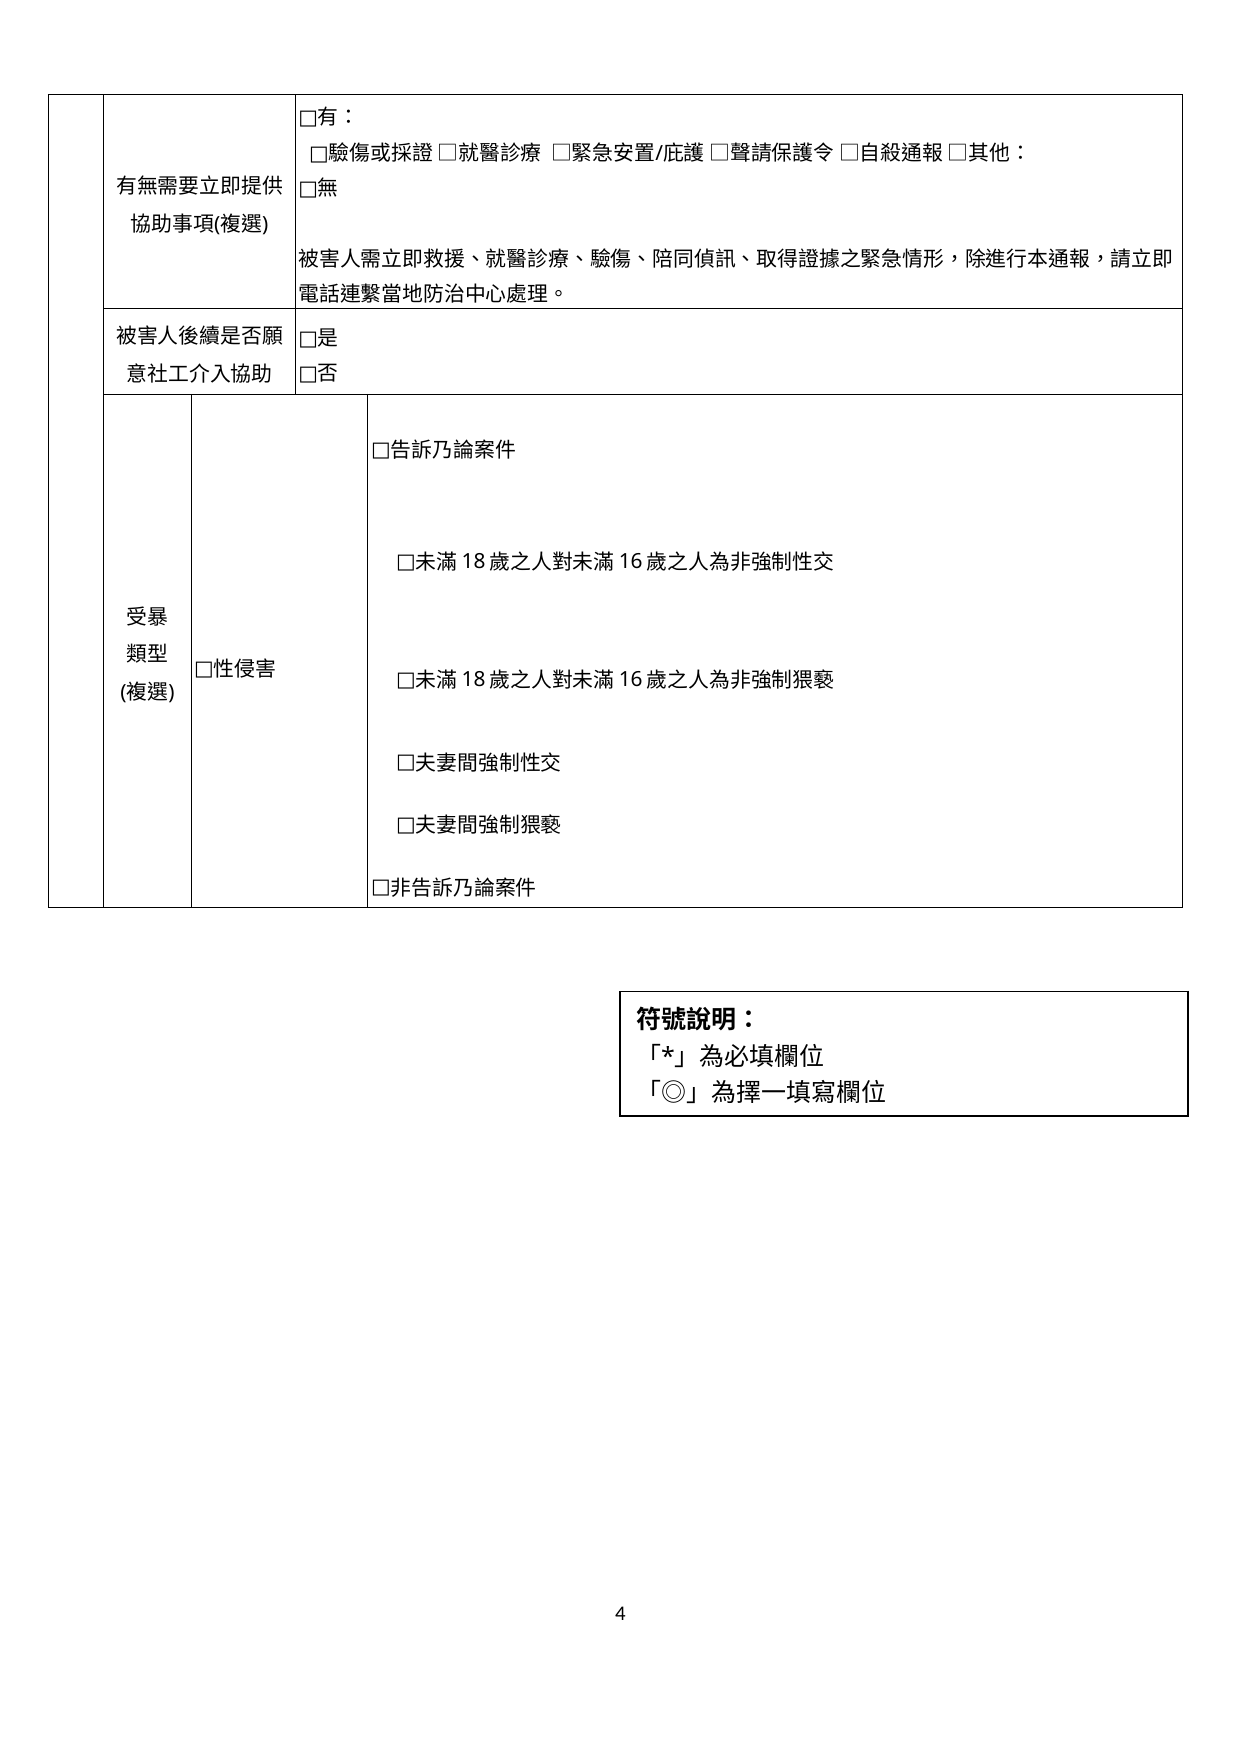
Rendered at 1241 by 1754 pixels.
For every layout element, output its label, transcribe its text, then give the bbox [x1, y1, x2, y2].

table_cell □告訴乃論案件 □未滿18歲之人對未滿16歲之人為非強制性交 □未滿18歲之人對未滿16歲之人為非強制猥褻 □夫妻間強制性交 □夫妻間強制猥褻 □非告訴乃論案件 [368, 395, 1182, 907]
text 符號說明： [636, 1000, 1172, 1036]
text 「*」為必填欄位 [636, 1036, 1172, 1072]
table_cell □有： □驗傷或採證 □就醫診療 □緊急安置/庇護 □聲請保護令 □自殺通報 □其他： □無 被害人需立即救援、就醫診療、驗傷、陪同偵訊、取得證據之緊急情形，除進行本通報，請立即電話連繫當地防治中心處理。 [296, 95, 1182, 308]
text 「◎」為擇一填寫欄位 [636, 1072, 1172, 1108]
table_cell [1183, 308, 1195, 394]
table_cell □是 □否 [296, 309, 1182, 394]
table_cell 有無需要立即提供協助事項(複選) [104, 95, 295, 308]
table_cell 被害人後續是否願意社工介入協助 [104, 309, 295, 394]
table_cell [1183, 394, 1195, 907]
table_cell [1183, 94, 1195, 308]
table_cell [49, 95, 103, 907]
table_cell □性侵害 [192, 395, 367, 907]
table_cell 受暴 類型 (複選) [104, 395, 191, 907]
